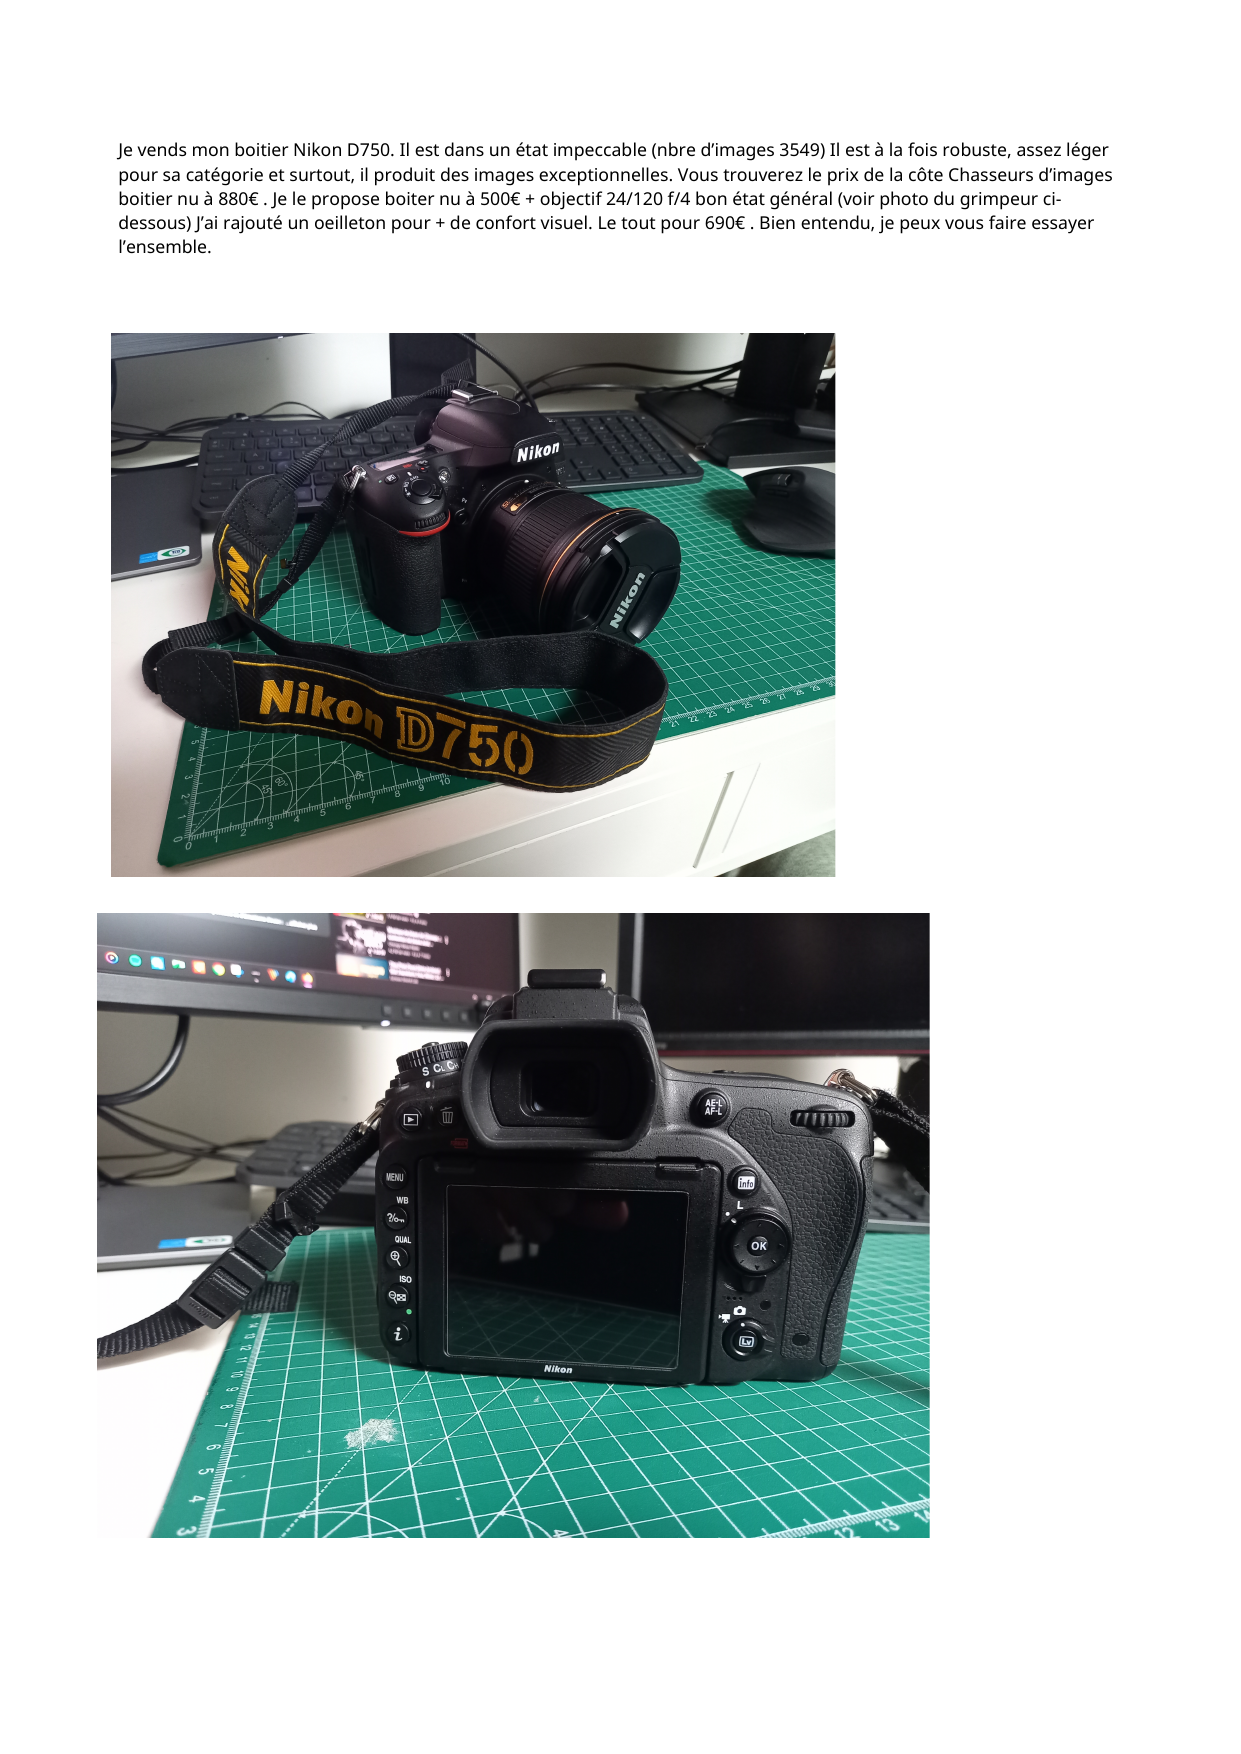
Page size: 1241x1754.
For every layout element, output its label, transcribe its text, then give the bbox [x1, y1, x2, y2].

picture [97, 913, 930, 1538]
picture [111, 333, 836, 877]
title Je vends mon boitier Nikon D750. Il est dans un état impeccable (nbre d’images 3549) Il est à la fois robuste, assez léger pour sa catégorie et surtout, il produit des images exceptionnelles. Vous trouverez le prix de la côte Chasseurs d’images boitier nu à 880€ . Je le propose boiter nu à 500€ + objectif 24/120 f/4 bon état général (voir photo du grimpeur ci-dessous) J’ai rajouté un oeilleton pour + de confort visuel. Le tout pour 690€ . Bien entendu, je peux vous faire essayer l’ensemble. [118, 138, 1122, 259]
